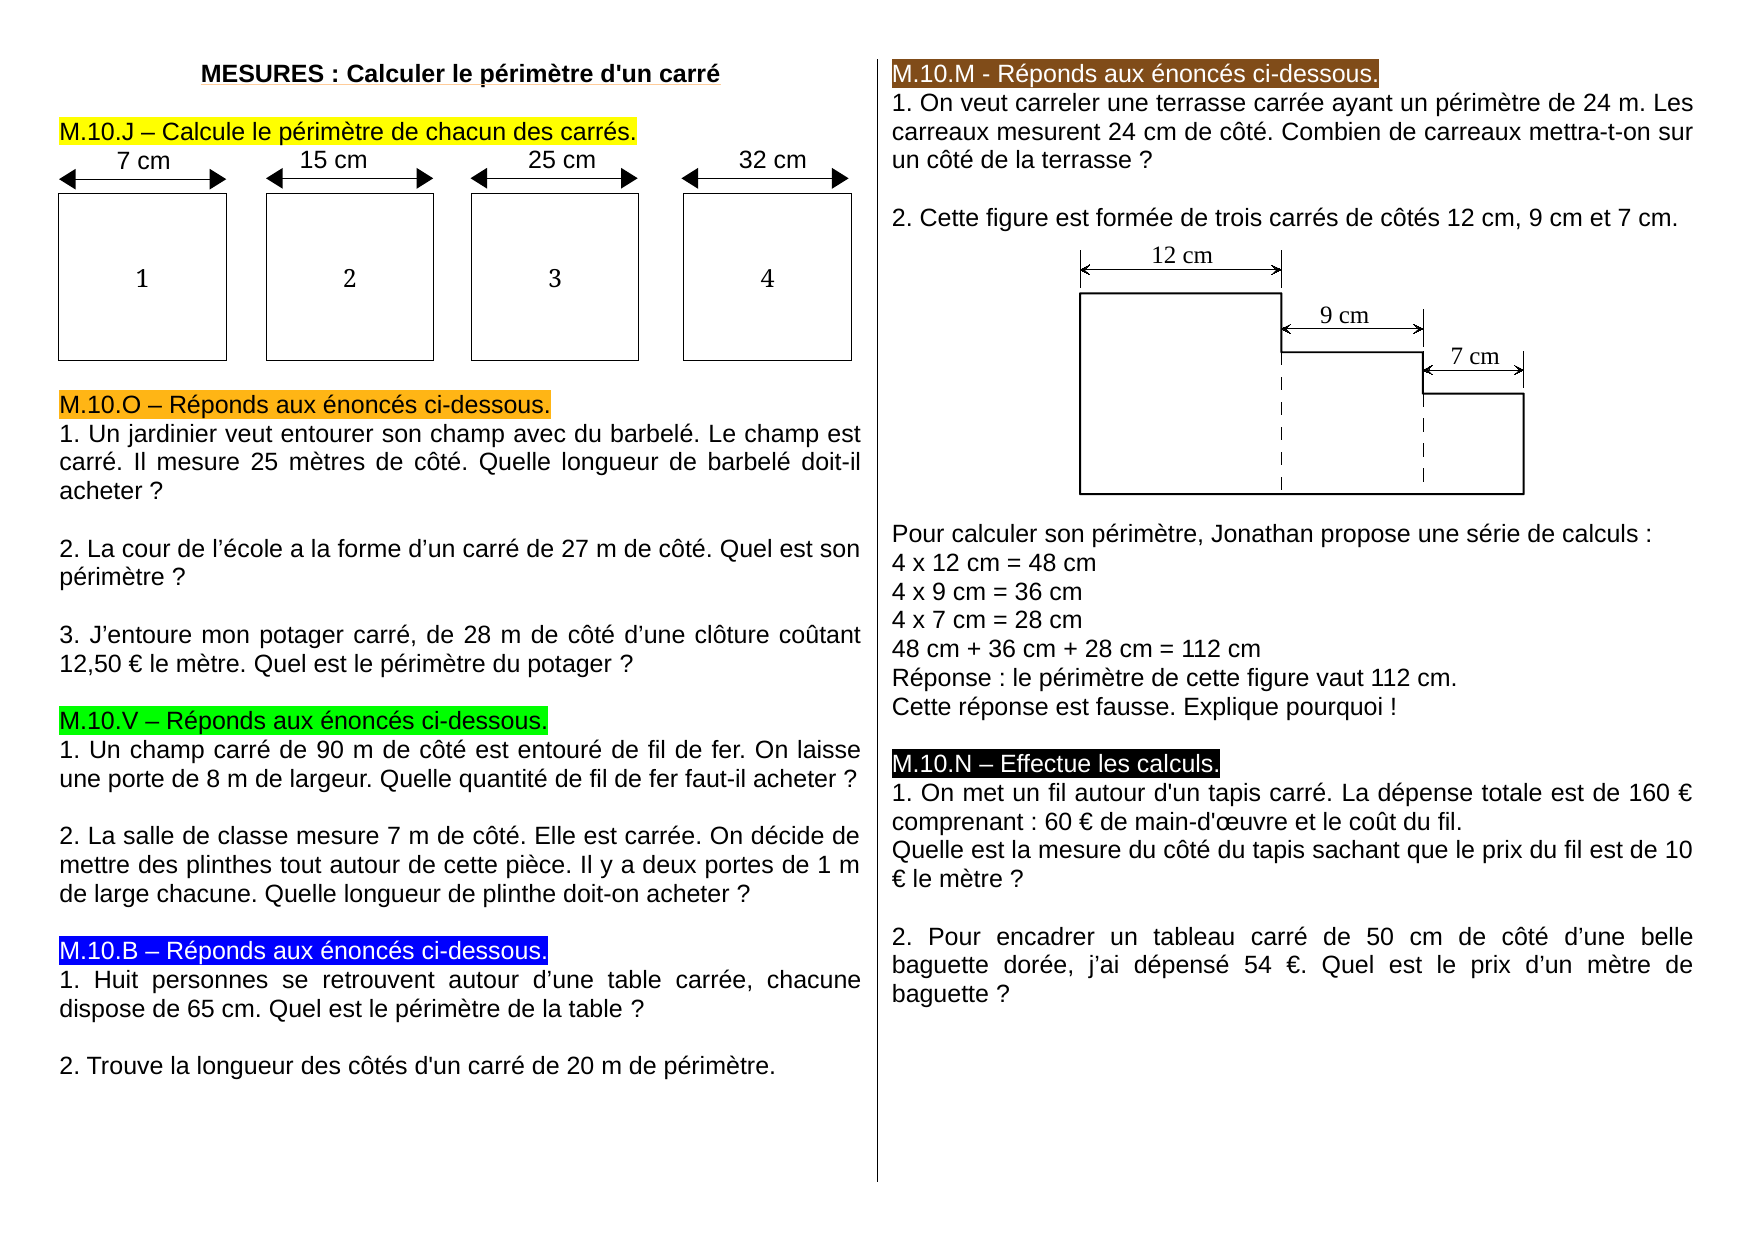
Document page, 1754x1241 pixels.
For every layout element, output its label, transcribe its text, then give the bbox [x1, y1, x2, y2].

text M.10.B – Réponds aux énoncés ci-dessous. [59, 936, 862, 965]
text 2. Pour encadrer un tableau carré de 50 cm de côté d’une belle baguette dorée, j’ai dépensé 54 €. Quel est le prix d’un mètre de baguette ? [892, 922, 1695, 1008]
text 4 x 7 cm = 28 cm [892, 605, 1695, 634]
text M.10.O – Réponds aux énoncés ci-dessous. [59, 390, 862, 419]
text 1. On veut carreler une terrasse carrée ayant un périmètre de 24 m. Les carreaux mesurent 24 cm de côté. Combien de carreaux mettra-t-on sur un côté de la terrasse ? [892, 88, 1695, 174]
text M.10.M - Réponds aux énoncés ci-dessous. [892, 59, 1695, 88]
text 4 x 12 cm = 48 cm [892, 548, 1695, 577]
text M.10.V – Réponds aux énoncés ci-dessous. [59, 706, 862, 735]
text 1. On met un fil autour d'un tapis carré. La dépense totale est de 160 € comprenant : 60 € de main-d'œuvre et le coût du fil. [892, 778, 1695, 835]
text Pour calculer son périmètre, Jonathan propose une série de calculs : [892, 519, 1695, 548]
text M.10.N – Effectue les calculs. [892, 749, 1695, 778]
text 3. J’entoure mon potager carré, de 28 m de côté d’une clôture coûtant 12,50 € le mètre. Quel est le périmètre du potager ? [59, 620, 862, 677]
text Cette réponse est fausse. Explique pourquoi ! [892, 692, 1695, 720]
text 2. Cette figure est formée de trois carrés de côtés 12 cm, 9 cm et 7 cm. [892, 203, 1695, 232]
text MESURES : Calculer le périmètre d'un carré [59, 59, 862, 88]
text Réponse : le périmètre de cette figure vaut 112 cm. [892, 663, 1695, 692]
text Quelle est la mesure du côté du tapis sachant que le prix du fil est de 10 € le mètre ? [892, 835, 1695, 893]
text M.10.J – Calcule le périmètre de chacun des carrés. [59, 117, 862, 145]
text 4 x 9 cm = 36 cm [892, 577, 1695, 605]
text 2. La cour de l’école a la forme d’un carré de 27 m de côté. Quel est son périmètre ? [59, 534, 862, 591]
text 48 cm + 36 cm + 28 cm = 112 cm [892, 634, 1695, 663]
text 2. La salle de classe mesure 7 m de côté. Elle est carrée. On décide de mettre des plinthes tout autour de cette pièce. Il y a deux portes de 1 m de large chacune. Quelle longueur de plinthe doit-on acheter ? [59, 821, 862, 907]
text 1. Un jardinier veut entourer son champ avec du barbelé. Le champ est carré. Il mesure 25 mètres de côté. Quelle longueur de barbelé doit-il acheter ? [59, 419, 862, 505]
text 1. Huit personnes se retrouvent autour d’une table carrée, chacune dispose de 65 cm. Quel est le périmètre de la table ? [59, 965, 862, 1022]
text 2. Trouve la longueur des côtés d'un carré de 20 m de périmètre. [59, 1051, 862, 1080]
text 1. Un champ carré de 90 m de côté est entouré de fil de fer. On laisse une porte de 8 m de largeur. Quelle quantité de fil de fer faut-il acheter ? [59, 735, 862, 792]
